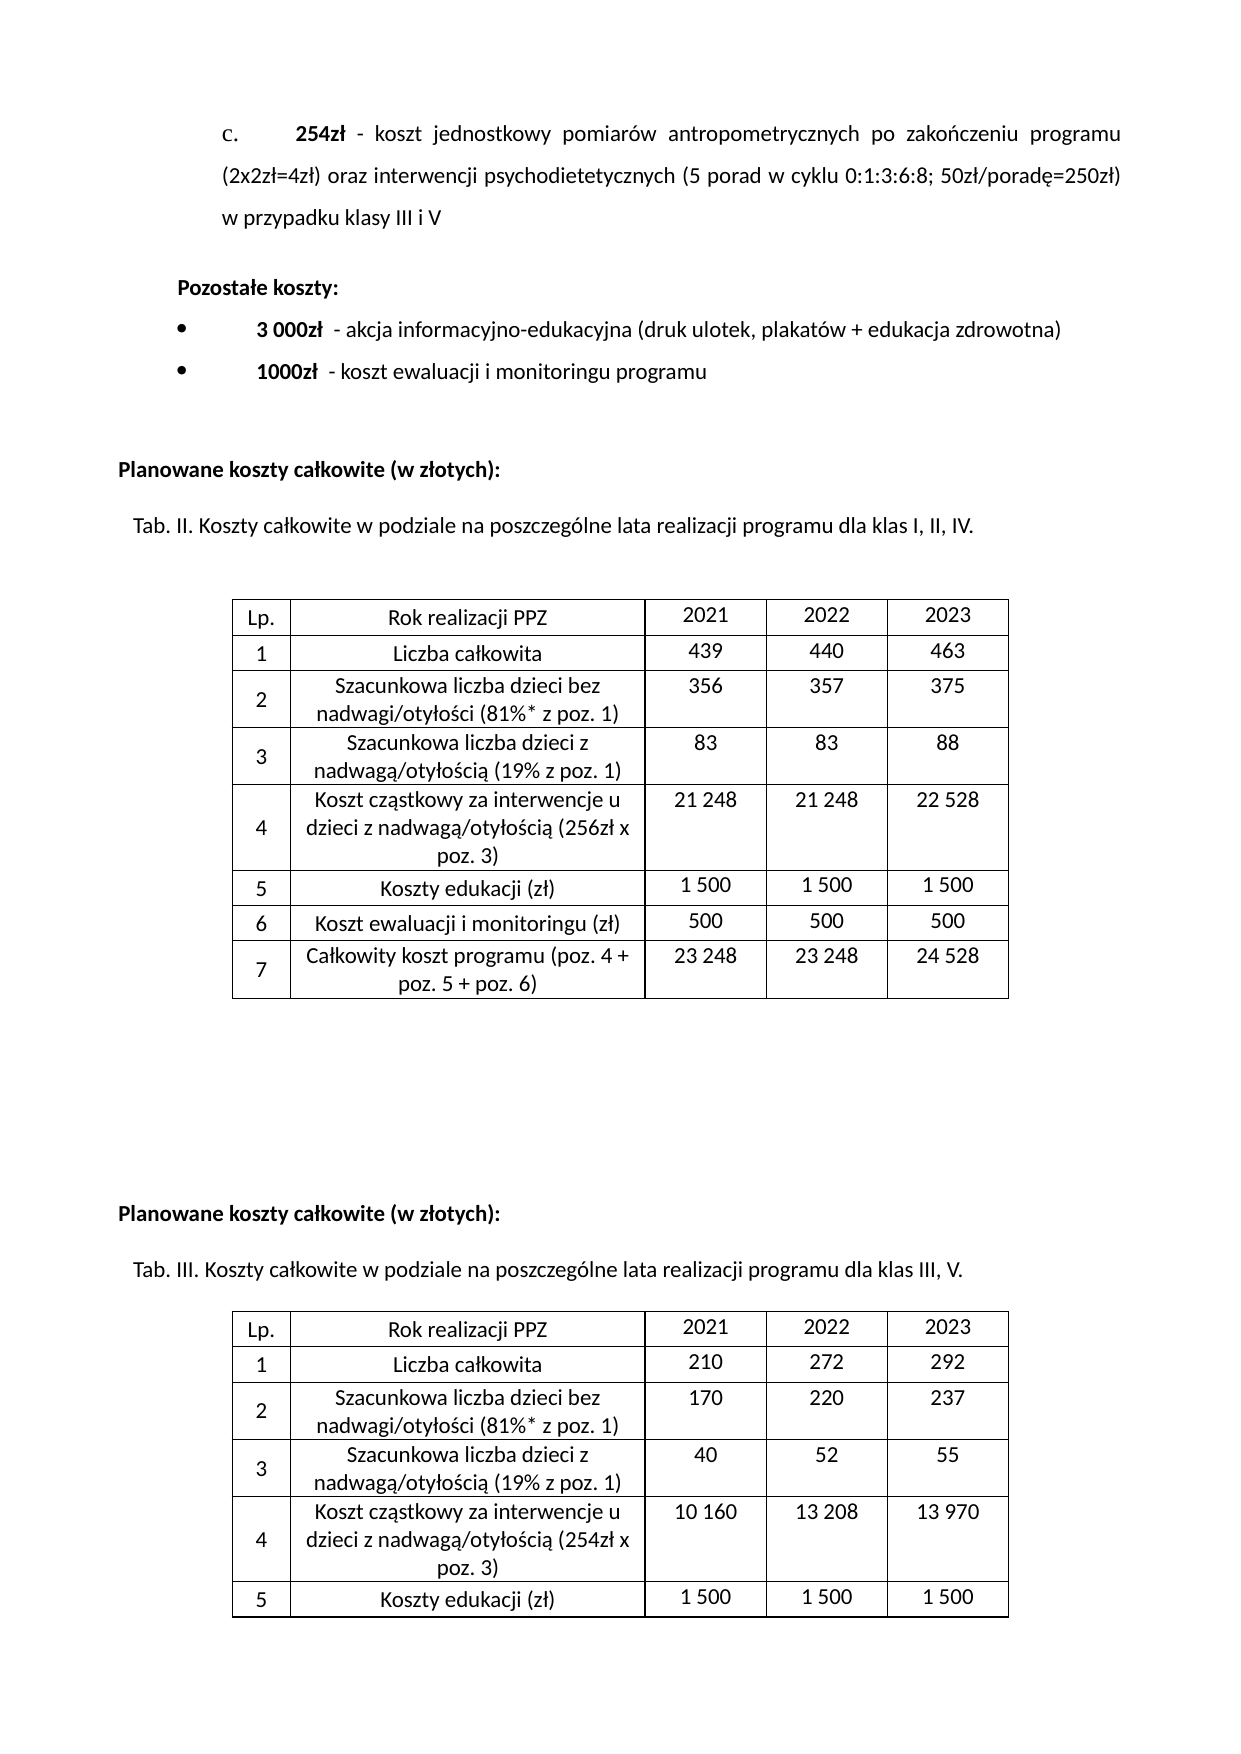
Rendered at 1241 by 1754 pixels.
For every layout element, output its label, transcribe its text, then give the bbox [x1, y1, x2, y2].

table_cell 237 [888, 1383, 1008, 1439]
table_cell 440 [767, 636, 887, 670]
table_cell Całkowity koszt programu (poz. 4 + poz. 5 + poz. 6) [291, 941, 644, 997]
table_cell Koszty edukacji (zł) [291, 1582, 644, 1616]
table_header 2023 [888, 600, 1008, 635]
table_cell 356 [646, 671, 766, 727]
table_cell 21 248 [767, 785, 887, 869]
table_cell Koszt cząstkowy za interwencje u dzieci z nadwagą/otyłością (254zł x poz. 3) [291, 1497, 644, 1581]
table_cell 1 500 [888, 871, 1008, 905]
table_header Rok realizacji PPZ [291, 1312, 644, 1346]
table_header Lp. [233, 600, 290, 635]
table_cell 439 [646, 636, 766, 670]
list 3 000zł - akcja informacyjno-edukacyjna (druk ulotek, plakatów + edukacja zdrowotna) [177, 315, 1066, 343]
table_cell 170 [646, 1383, 766, 1439]
table_cell 4 [233, 1497, 290, 1581]
table_cell 83 [767, 728, 887, 784]
text Tab. III. Koszty całkowite w podziale na poszczególne lata realizacji programu dla klas III, V. [133, 1255, 1122, 1283]
table_cell Liczba całkowita [291, 636, 644, 670]
table_cell 375 [888, 671, 1008, 727]
table_cell 292 [888, 1347, 1008, 1382]
table_cell Szacunkowa liczba dzieci bez nadwagi/otyłości (81%* z poz. 1) [291, 671, 644, 727]
table_cell 24 528 [888, 941, 1008, 997]
table_cell 500 [767, 906, 887, 940]
table_cell 220 [767, 1383, 887, 1439]
table_header 2022 [767, 600, 887, 635]
table_cell Szacunkowa liczba dzieci z nadwagą/otyłością (19% z poz. 1) [291, 1440, 644, 1496]
table_cell Koszt ewaluacji i monitoringu (zł) [291, 906, 644, 940]
table_cell 5 [233, 1582, 290, 1616]
table_cell 2 [233, 671, 290, 727]
table_cell 1 [233, 636, 290, 670]
table_cell 500 [888, 906, 1008, 940]
table_cell 5 [233, 871, 290, 905]
table_cell 1 500 [767, 871, 887, 905]
table_cell 40 [646, 1440, 766, 1496]
table_cell 1 [233, 1347, 290, 1382]
table_cell 463 [888, 636, 1008, 670]
table_cell Koszt cząstkowy za interwencje u dzieci z nadwagą/otyłością (256zł x poz. 3) [291, 785, 644, 869]
table_cell 83 [646, 728, 766, 784]
table_header 2021 [646, 600, 766, 635]
list 254zł - koszt jednostkowy pomiarów antropometrycznych po zakończeniu programu (2x2zł=4zł) oraz interwencji psychodietetycznych (5 porad w cyklu 0:1:3:6:8; 50zł/poradę=250zł) w przypadku klasy III i V [222, 118, 1122, 231]
table_cell 10 160 [646, 1497, 766, 1581]
table_cell 357 [767, 671, 887, 727]
text Planowane koszty całkowite (w złotych): [118, 455, 1122, 483]
table_cell 88 [888, 728, 1008, 784]
table_cell 13 208 [767, 1497, 887, 1581]
table_cell 21 248 [646, 785, 766, 869]
table_cell 23 248 [767, 941, 887, 997]
list Pozostałe koszty: [177, 273, 1066, 301]
table_cell 272 [767, 1347, 887, 1382]
list 1000zł - koszt ewaluacji i monitoringu programu [177, 357, 1066, 385]
table_header 2023 [888, 1312, 1008, 1346]
table_cell 210 [646, 1347, 766, 1382]
text Tab. II. Koszty całkowite w podziale na poszczególne lata realizacji programu dla klas I, II, IV. [133, 511, 1122, 539]
table_cell 2 [233, 1383, 290, 1439]
table_cell 23 248 [646, 941, 766, 997]
table_cell 3 [233, 728, 290, 784]
table_cell Szacunkowa liczba dzieci bez nadwagi/otyłości (81%* z poz. 1) [291, 1383, 644, 1439]
table_cell 52 [767, 1440, 887, 1496]
table_header 2022 [767, 1312, 887, 1346]
table_cell Liczba całkowita [291, 1347, 644, 1382]
table_cell 13 970 [888, 1497, 1008, 1581]
table_cell Szacunkowa liczba dzieci z nadwagą/otyłością (19% z poz. 1) [291, 728, 644, 784]
table_header 2021 [646, 1312, 766, 1346]
table_cell 3 [233, 1440, 290, 1496]
table_cell 1 500 [767, 1582, 887, 1616]
text Planowane koszty całkowite (w złotych): [118, 1199, 1122, 1227]
table_cell 55 [888, 1440, 1008, 1496]
table_header Rok realizacji PPZ [291, 600, 644, 635]
table_cell 4 [233, 785, 290, 869]
table_cell 1 500 [888, 1582, 1008, 1616]
table_cell 6 [233, 906, 290, 940]
table_header Lp. [233, 1312, 290, 1346]
table_cell 7 [233, 941, 290, 997]
table_cell Koszty edukacji (zł) [291, 871, 644, 905]
table_cell 1 500 [646, 871, 766, 905]
table_cell 22 528 [888, 785, 1008, 869]
table_cell 1 500 [646, 1582, 766, 1616]
table_cell 500 [646, 906, 766, 940]
